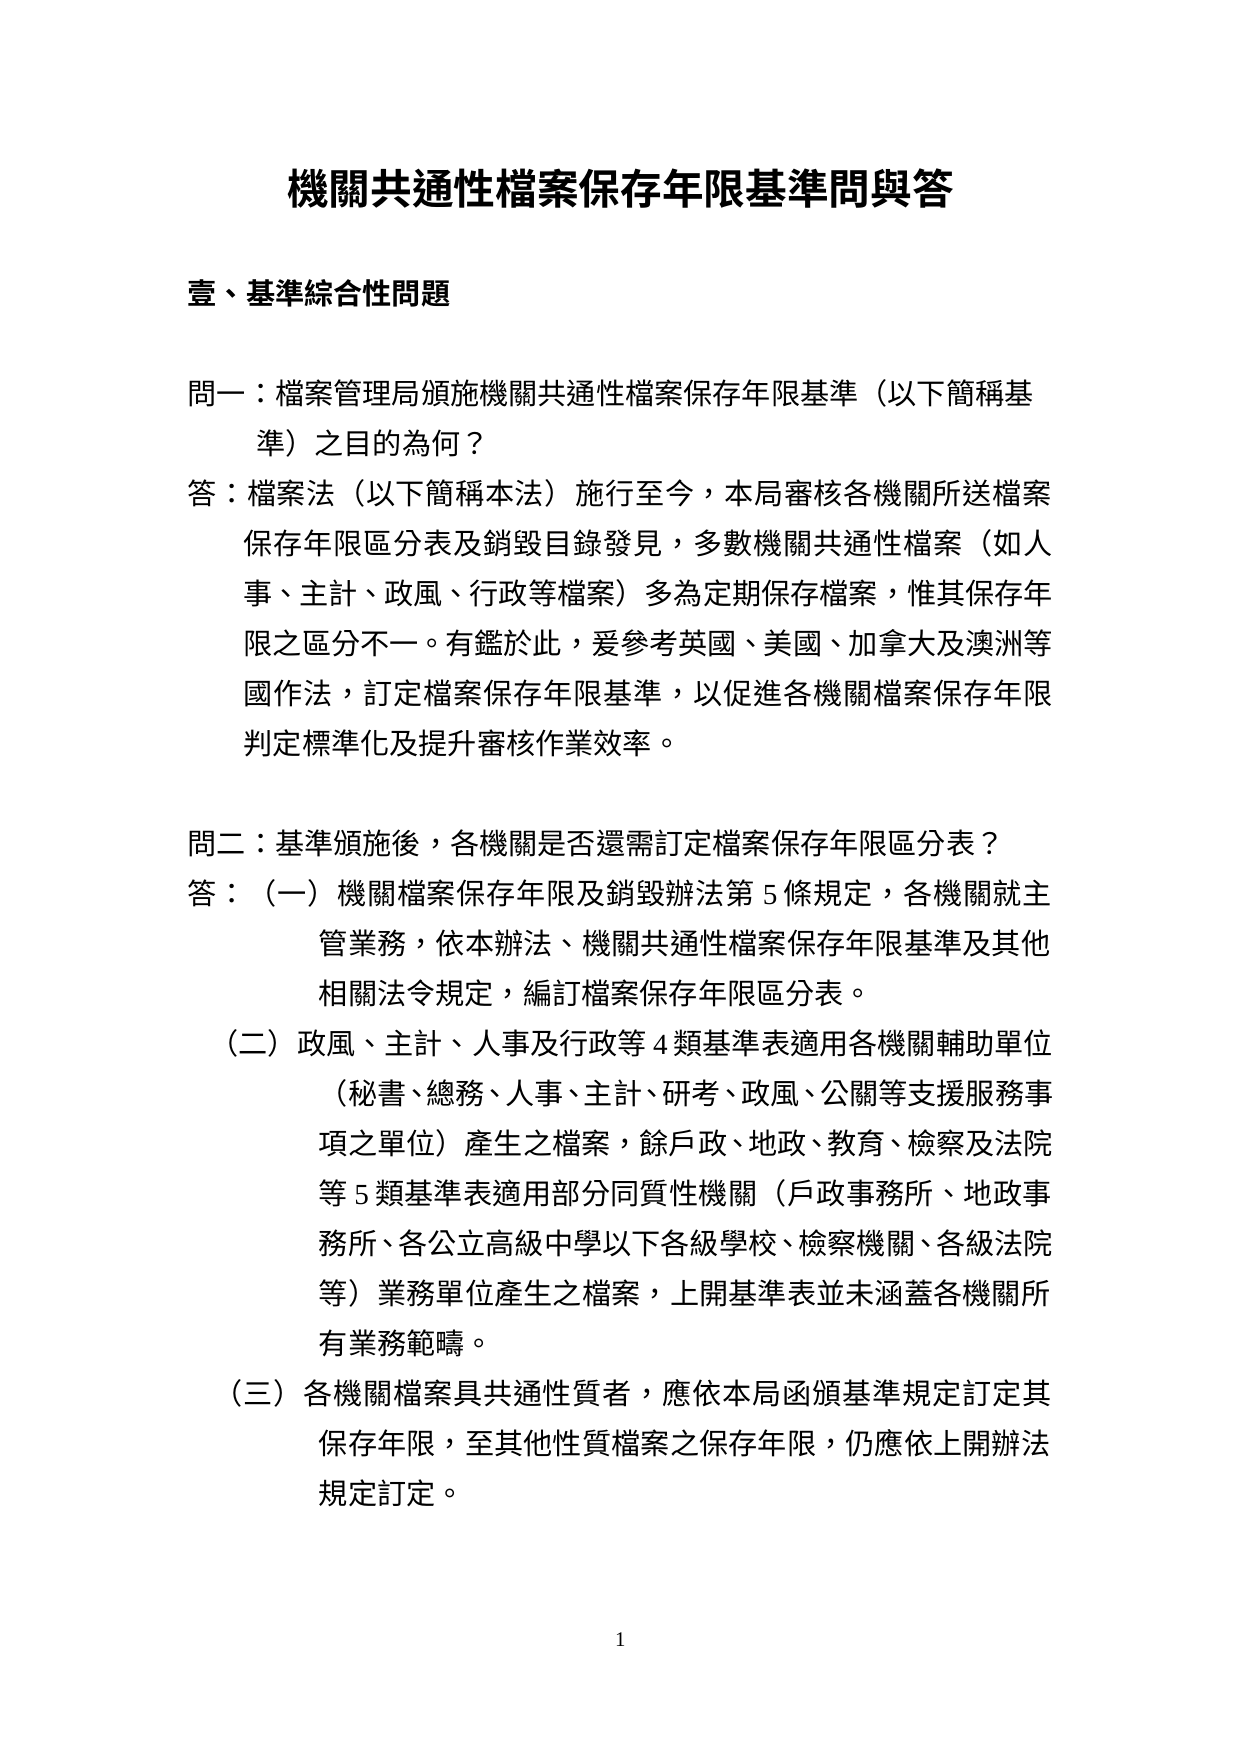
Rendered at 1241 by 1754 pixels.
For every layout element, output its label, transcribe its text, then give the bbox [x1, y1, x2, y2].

text 壹、基準綜合性問題 [187, 264, 1053, 314]
text 答：（一）機關檔案保存年限及銷毀辦法第5條規定，各機關就主管業務，依本辦法、機關共通性檔案保存年限基準及其他相關法令規定，編訂檔案保存年限區分表。 [187, 864, 1053, 1014]
text （二）政風、主計、人事及行政等4類基準表適用各機關輔助單位（秘書、總務、人事、主計、研考、政風、公關等支援服務事項之單位）產生之檔案，餘戶政、地政、教育、檢察及法院等5類基準表適用部分同質性機關（戶政事務所、地政事務所、各公立高級中學以下各級學校、檢察機關、各級法院等）業務單位產生之檔案，上開基準表並未涵蓋各機關所有業務範疇。 [187, 1014, 1053, 1364]
text （三）各機關檔案具共通性質者，應依本局函頒基準規定訂定其保存年限，至其他性質檔案之保存年限，仍應依上開辦法規定訂定。 [187, 1364, 1053, 1514]
text 問一：檔案管理局頒施機關共通性檔案保存年限基準（以下簡稱基準）之目的為何？ [187, 364, 1053, 464]
text 答：檔案法（以下簡稱本法）施行至今，本局審核各機關所送檔案保存年限區分表及銷毀目錄發見，多數機關共通性檔案（如人事、主計、政風、行政等檔案）多為定期保存檔案，惟其保存年限之區分不一。有鑑於此，爰參考英國、美國、加拿大及澳洲等國作法，訂定檔案保存年限基準，以促進各機關檔案保存年限判定標準化及提升審核作業效率。 [187, 464, 1053, 764]
text 機關共通性檔案保存年限基準問與答 [187, 164, 1053, 214]
text 問二：基準頒施後，各機關是否還需訂定檔案保存年限區分表？ [187, 814, 1053, 864]
